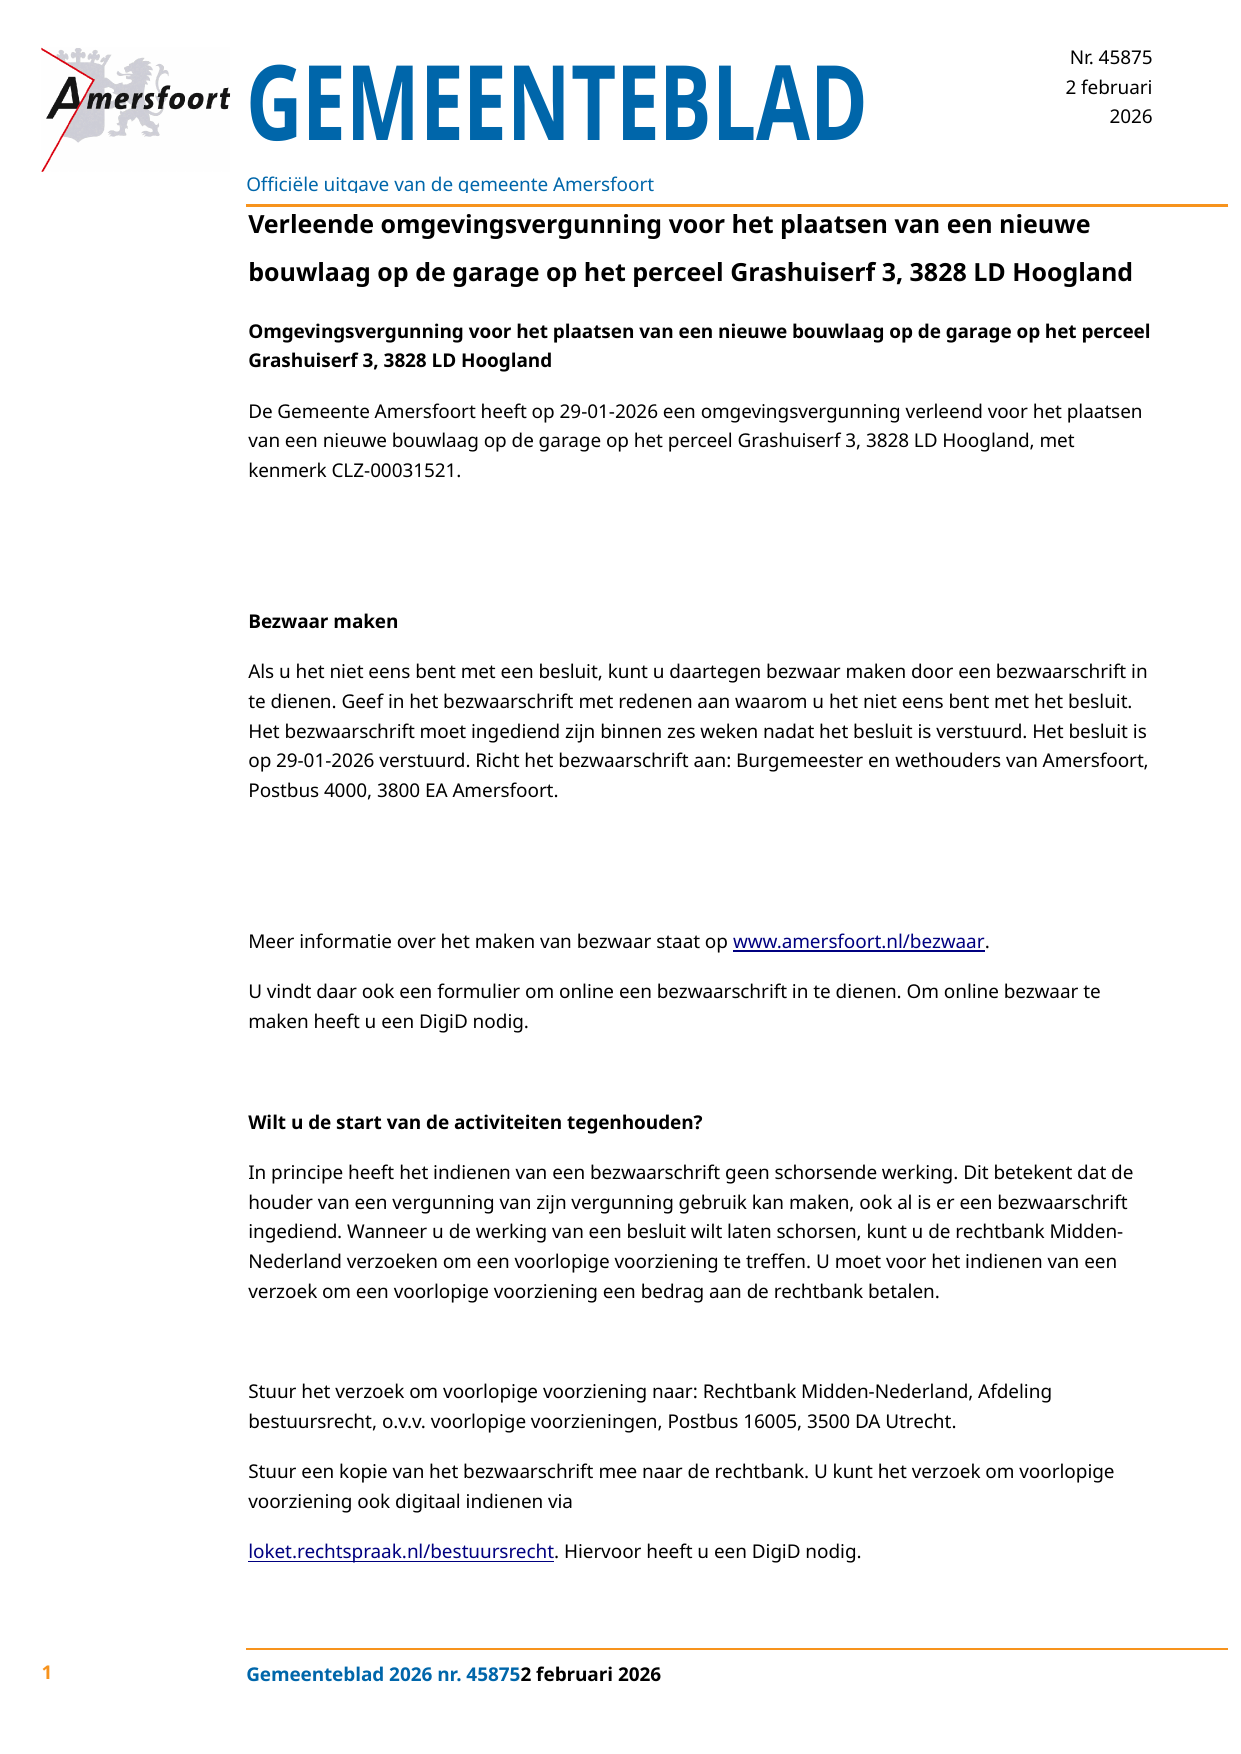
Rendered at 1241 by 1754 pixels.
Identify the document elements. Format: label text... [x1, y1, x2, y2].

text Als u het niet eens bent met een besluit, kunt u daartegen bezwaar maken door een bezwaarschrift in te dienen. Geef in het bezwaarschrift met redenen aan waarom u het niet eens bent met het besluit. Het bezwaarschrift moet ingediend zijn binnen zes weken nadat het besluit is verstuurd. Het besluit is op 29-01-2026 verstuurd. Richt het bezwaarschrift aan: Burgemeester en wethouders van Amersfoort, Postbus 4000, 3800 EA Amersfoort. [248, 659, 1152, 803]
text Bezwaar maken [248, 608, 1152, 634]
text In principe heeft het indienen van een bezwaarschrift geen schorsende werking. Dit betekent dat de houder van een vergunning van zijn vergunning gebruik kan maken, ook al is er een bezwaarschrift ingediend. Wanneer u de werking van een besluit wilt laten schorsen, kunt u de rechtbank Midden-Nederland verzoeken om een voorlopige voorziening te treffen. U moet voor het indienen van een verzoek om een voorlopige voorziening een bedrag aan de rechtbank betalen. [248, 1159, 1152, 1304]
text Meer informatie over het maken van bezwaar staat op www.amersfoort.nl/bezwaar. [248, 928, 1152, 954]
text Stuur het verzoek om voorlopige voorziening naar: Rechtbank Midden-Nederland, Afdeling bestuursrecht, o.v.v. voorlopige voorzieningen, Postbus 16005, 3500 DA Utrecht. [248, 1379, 1152, 1434]
text loket.rechtspraak.nl/bestuursrecht. Hiervoor heeft u een DigiD nodig. [248, 1539, 1152, 1564]
text Omgevingsvergunning voor het plaatsen van een nieuwe bouwlaag op de garage op het perceel Grashuiserf 3, 3828 LD Hoogland [248, 318, 1152, 373]
text U vindt daar ook een formulier om online een bezwaarschrift in te dienen. Om online bezwaar te maken heeft u een DigiD nodig. [248, 979, 1152, 1034]
text De Gemeente Amersfoort heeft op 29-01-2026 een omgevingsvergunning verleend voor het plaatsen van een nieuwe bouwlaag op de garage op het perceel Grashuiserf 3, 3828 LD Hoogland, met kenmerk CLZ-00031521. [248, 398, 1152, 483]
picture [41, 47, 231, 172]
text Stuur een kopie van het bezwaarschrift mee naar de rechtbank. U kunt het verzoek om voorlopige voorziening ook digitaal indienen via [248, 1459, 1152, 1514]
text Wilt u de start van de activiteiten tegenhouden? [248, 1109, 1152, 1135]
text Verleende omgevingsvergunning voor het plaatsen van een nieuwe bouwlaag op de garage op het perceel Grashuiserf 3, 3828 LD Hoogland [248, 207, 1152, 288]
